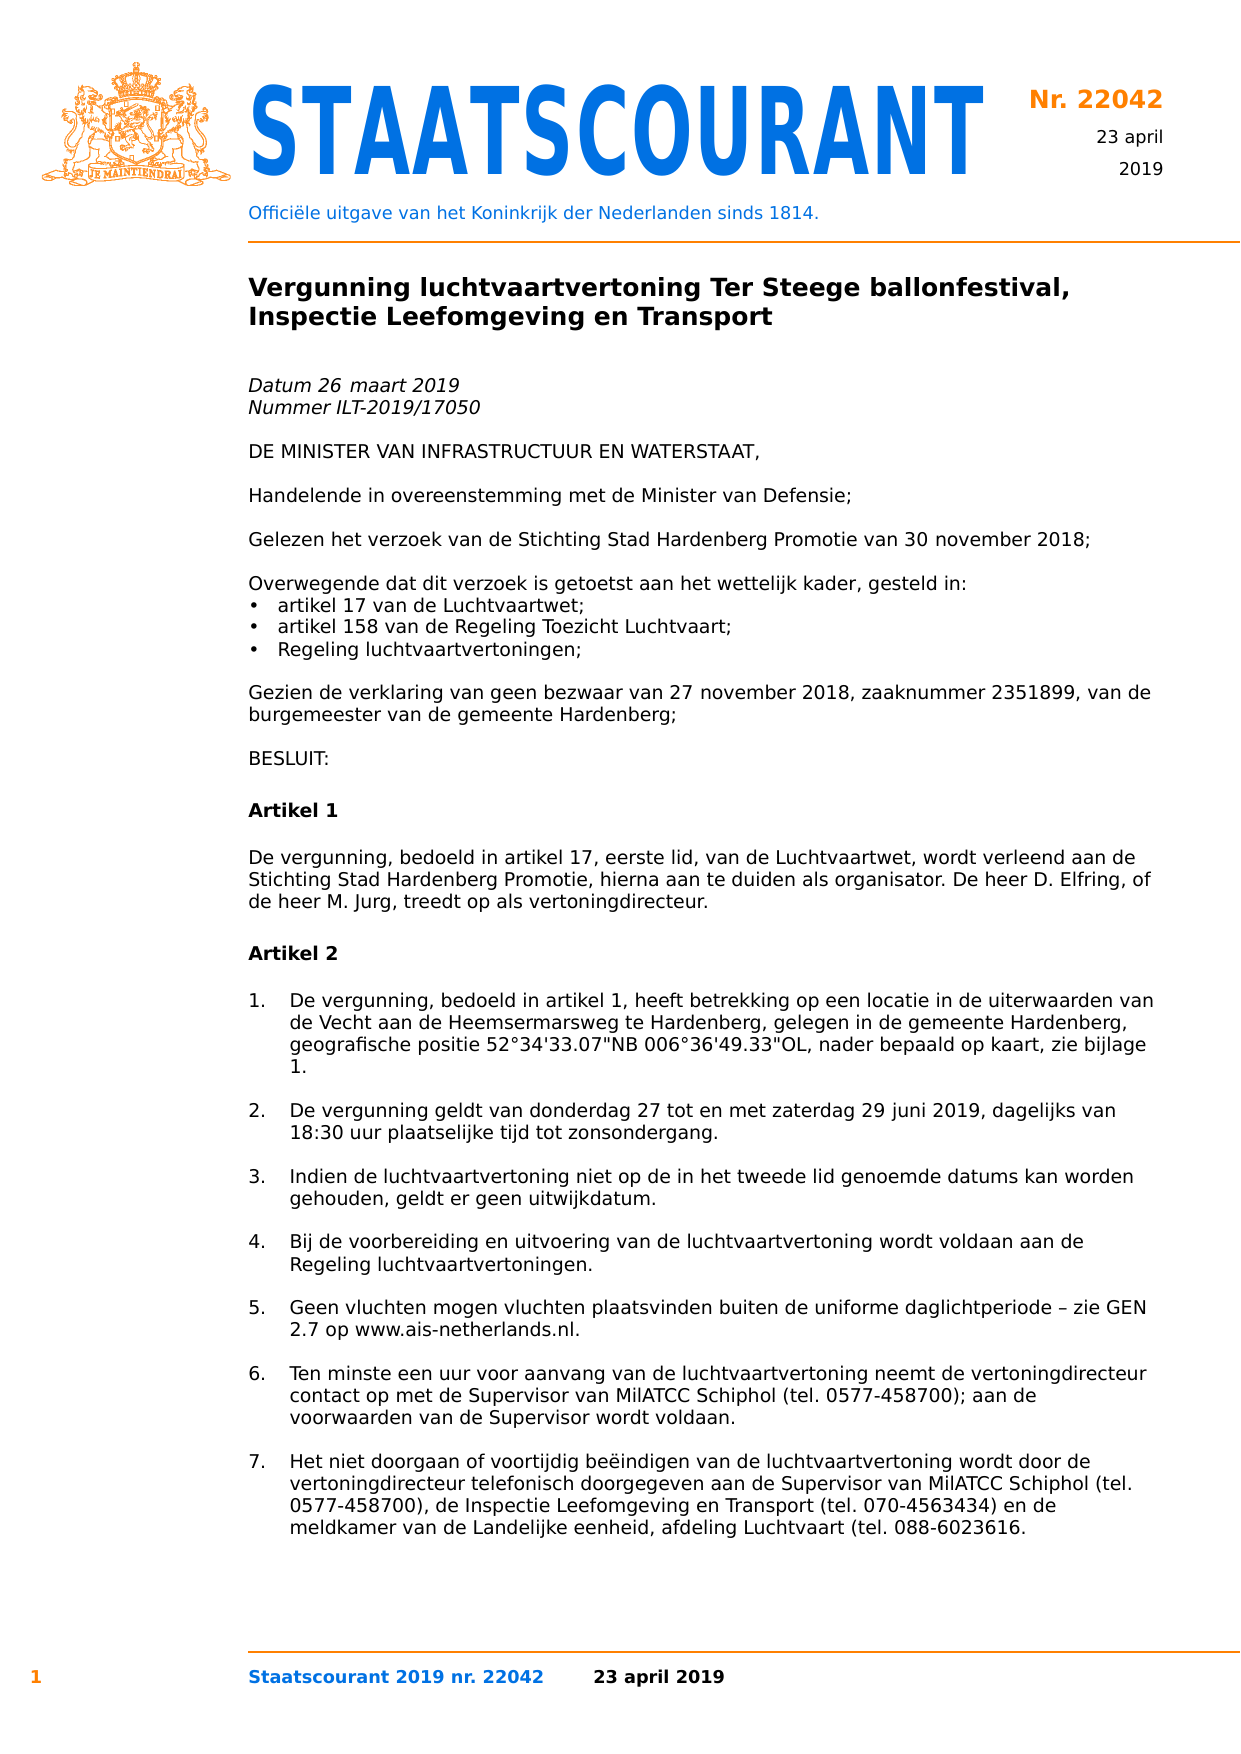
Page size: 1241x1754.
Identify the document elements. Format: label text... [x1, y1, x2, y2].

table_cell Officiële uitgave van het Koninkrijk der Nederlanden sinds 1814. [248, 203, 1240, 241]
text 4. Bij de voorbereiding en uitvoering van de luchtvaartvertoning wordt voldaan aan de Regeling luchtvaartvertoningen. [248, 1231, 1163, 1275]
text • artikel 17 van de Luchtvaartwet; [248, 594, 1163, 616]
text BESLUIT: [248, 748, 1163, 770]
text 7. Het niet doorgaan of voortijdig beëindigen van de luchtvaartvertoning wordt door de vertoningdirecteur telefonisch doorgegeven aan de Supervisor van MilATCC Schiphol (tel. 0577-458700), de Inspectie Leefomgeving en Transport (tel. 070-4563434) en de meldkamer van de Landelijke eenheid, afdeling Luchtvaart (tel. 088-6023616. [248, 1451, 1163, 1539]
text DE MINISTER VAN INFRASTRUCTUUR EN WATERSTAAT, [248, 441, 1163, 463]
table_header [25, 62, 248, 241]
table_header STAATSCOURANT [248, 62, 998, 203]
text 2. De vergunning geldt van donderdag 27 tot en met zaterdag 29 juni 2019, dagelijks van 18:30 uur plaatselijke tijd tot zonsondergang. [248, 1100, 1163, 1144]
text Overwegende dat dit verzoek is getoetst aan het wettelijk kader, gesteld in: [248, 572, 1163, 594]
subtitle Artikel 1 [248, 800, 1163, 822]
text 5. Geen vluchten mogen vluchten plaatsvinden buiten de uniforme daglichtperiode – zie GEN 2.7 op www.ais-netherlands.nl. [248, 1297, 1163, 1341]
text • artikel 158 van de Regeling Toezicht Luchtvaart; [248, 616, 1163, 638]
table_cell 23 april [998, 121, 1240, 153]
text 6. Ten minste een uur voor aanvang van de luchtvaartvertoning neemt de vertoningdirecteur contact op met de Supervisor van MilATCC Schiphol (tel. 0577-458700); aan de voorwaarden van de Supervisor wordt voldaan. [248, 1363, 1163, 1429]
subtitle Vergunning luchtvaartvertoning Ter Steege ballonfestival, Inspectie Leefomgeving en Transport [248, 273, 1163, 331]
text Nummer ILT-2019/17050 [248, 397, 1163, 419]
text De vergunning, bedoeld in artikel 17, eerste lid, van de Luchtvaartwet, wordt verleend aan de Stichting Stad Hardenberg Promotie, hierna aan te duiden als organisator. De heer D. Elfring, of de heer M. Jurg, treedt op als vertoningdirecteur. [248, 847, 1163, 913]
text 3. Indien de luchtvaartvertoning niet op de in het tweede lid genoemde datums kan worden gehouden, geldt er geen uitwijkdatum. [248, 1166, 1163, 1209]
subtitle Artikel 2 [248, 943, 1163, 965]
text Handelende in overeenstemming met de Minister van Defensie; [248, 485, 1163, 507]
text Gelezen het verzoek van de Stichting Stad Hardenberg Promotie van 30 november 2018; [248, 529, 1163, 551]
table_cell 2019 [998, 153, 1240, 203]
table_header Nr. 22042 [998, 62, 1240, 121]
picture [41, 62, 231, 186]
text • Regeling luchtvaartvertoningen; [248, 638, 1163, 660]
text 1. De vergunning, bedoeld in artikel 1, heeft betrekking op een locatie in de uiterwaarden van de Vecht aan de Heemsermarsweg te Hardenberg, gelegen in de gemeente Hardenberg, geografische positie 52°34'33.07"NB 006°36'49.33"OL, nader bepaald op kaart, zie bijlage 1. [248, 990, 1163, 1078]
text Gezien de verklaring van geen bezwaar van 27 november 2018, zaaknummer 2351899, van de burgemeester van de gemeente Hardenberg; [248, 682, 1163, 726]
text Datum 26 maart 2019 [248, 375, 1163, 397]
